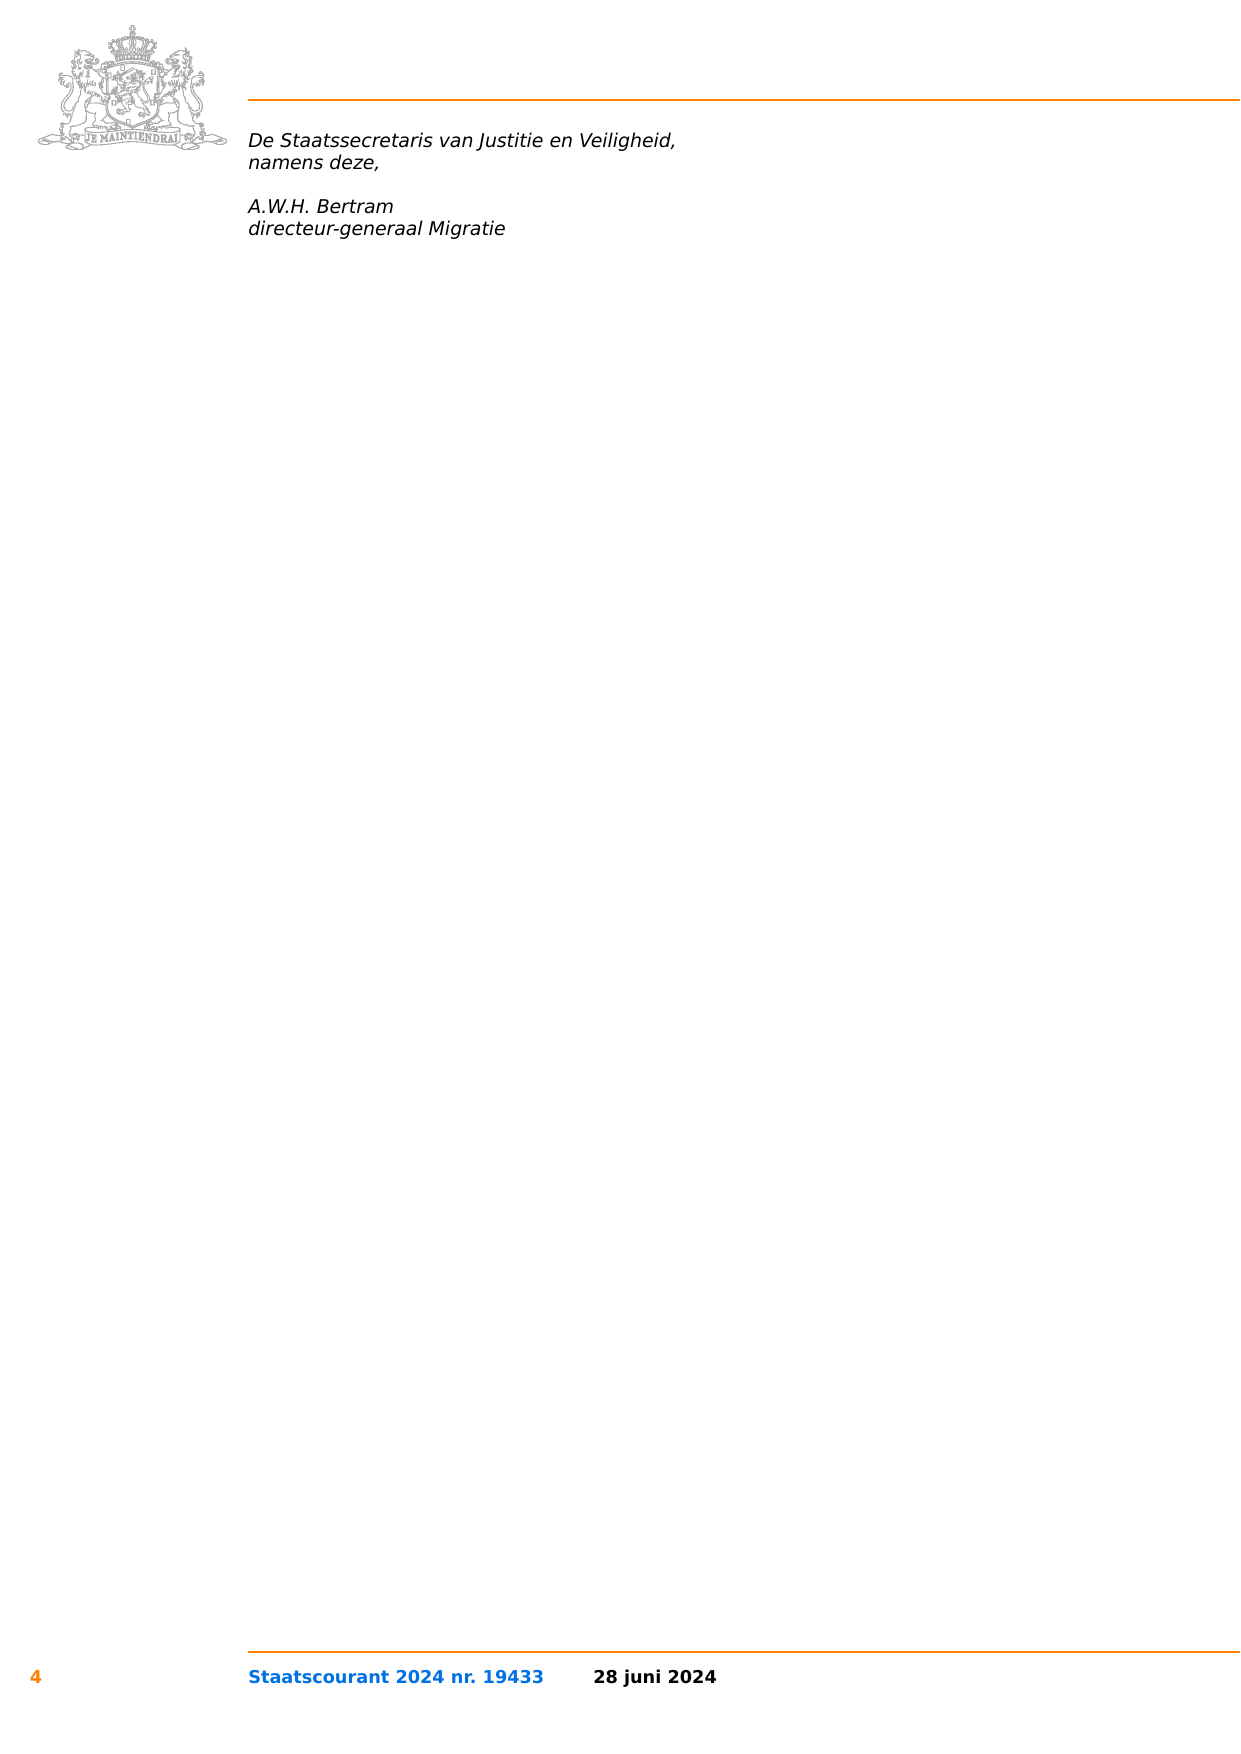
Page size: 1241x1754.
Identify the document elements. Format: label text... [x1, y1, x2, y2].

text De Staatssecretaris van Justitie en Veiligheid, namens deze, A.W.H. Bertram directeur-generaal Migratie [248, 130, 1163, 240]
picture [38, 25, 227, 150]
